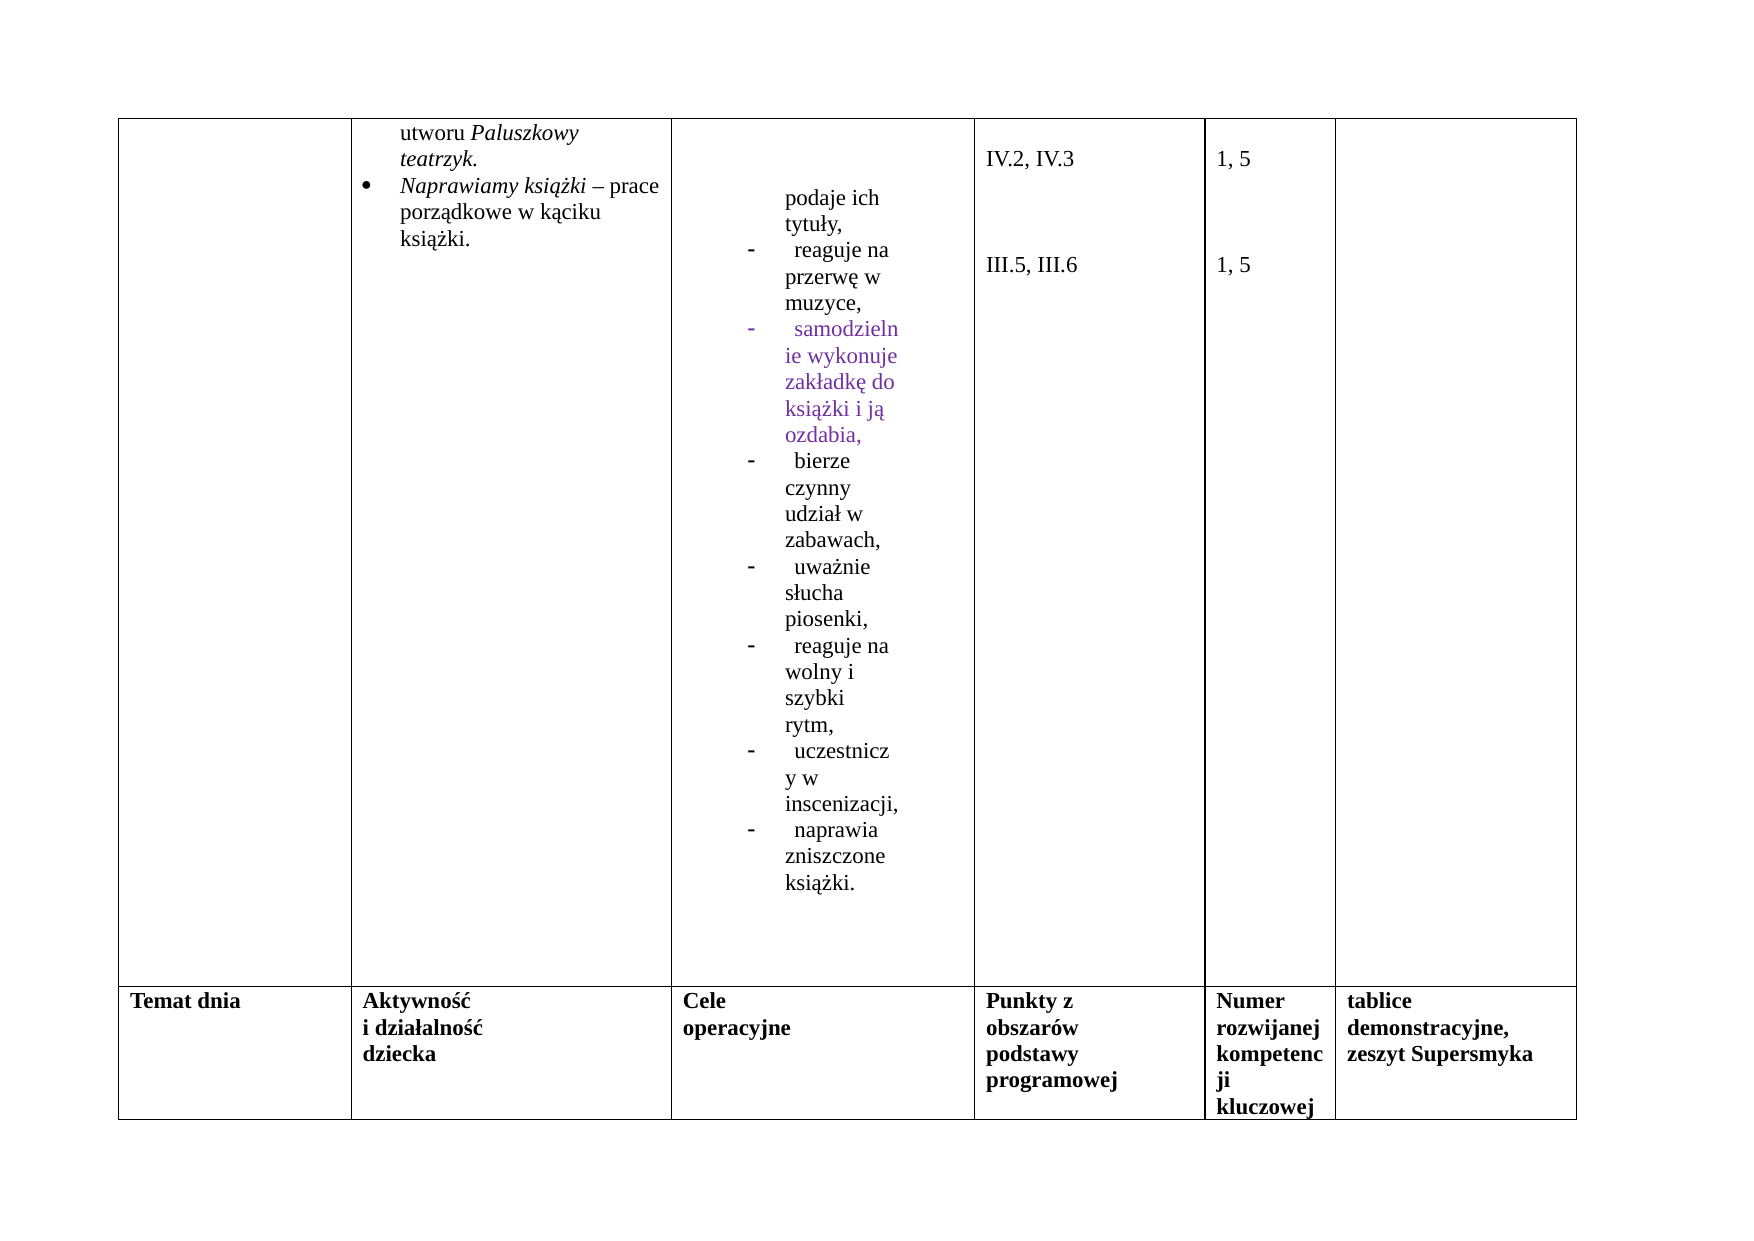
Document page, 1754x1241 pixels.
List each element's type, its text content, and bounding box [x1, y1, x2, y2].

table_cell Aktywność i działalność dziecka [352, 987, 671, 1119]
table_cell tablice demonstracyjne, zeszyt Supersmyka [1336, 987, 1576, 1119]
table_cell [1336, 119, 1576, 986]
table_cell Hej, dzień dobry, witaj, cześć – zabawa powitalna. Jaka jest moja ulubiona książka? – rozmowa przy tablicy demonstracyjnej. Oglądanie przyniesionych książek. Organizacja wystawy w kąciku książki. Zestaw zabaw ruchowych nr 22. Na balu – słuchanie opowiadania Moniki Czoik-Nowickiej Psotny bal. Czarodziejskie różdżki – zabawa ruchowa. Zakładka do książki – zajęcia techniczno- plastyczne. Zabawy na świeżym powietrzu: Jak książki na półce – zabawa orientacyjno-porządkowa; dowolne zabawy z użyciem sprzętu znajdującego się w ogrodzie przedszkolnym – zwracanie uwagi na bezpieczeństwo. Baśnie i bajeczki – zapoznanie z piosenką tygodnia. Krasnoludki i wielkoludy – zabawa orientacyjno-porządkowa. Paluszkowy teatrzyk – inscenizowanie fragmentu utworu Paluszkowy teatrzyk. Naprawiamy książki – prace porządkowe w kąciku książki. [352, 119, 671, 986]
table_cell Temat dnia [119, 987, 351, 1119]
table_cell Dziecko: naśladuje ruchy N., odpowiada na pytania, ogląda książki, aktywnie uczestniczy w zabawach, wypowiada się na podstawie wysłuchanego tekstu i ilustracji do opowiadania, rozpoznaje postaci i rekwizyty pochodzące z poszczególnych bajek, podaje ich tytuły, reaguje na przerwę w muzyce, samodzielnie wykonuje zakładkę do książki i ją ozdabia, bierze czynny udział w zabawach, uważnie słucha piosenki, reaguje na wolny i szybki rytm, uczestniczy w inscenizacji, naprawia zniszczone książki. [672, 119, 974, 986]
table_cell IV.2, IV.3 III.5, III.6 [975, 119, 1204, 986]
table_cell Numer rozwijanej kompetencji kluczowej [1206, 987, 1335, 1119]
table_cell 1, 5 1, 5 [1206, 119, 1335, 986]
table_cell Punkty z obszarów podstawy programowej [975, 987, 1204, 1119]
table_cell Cele operacyjne [672, 987, 974, 1119]
table_cell [119, 119, 351, 986]
